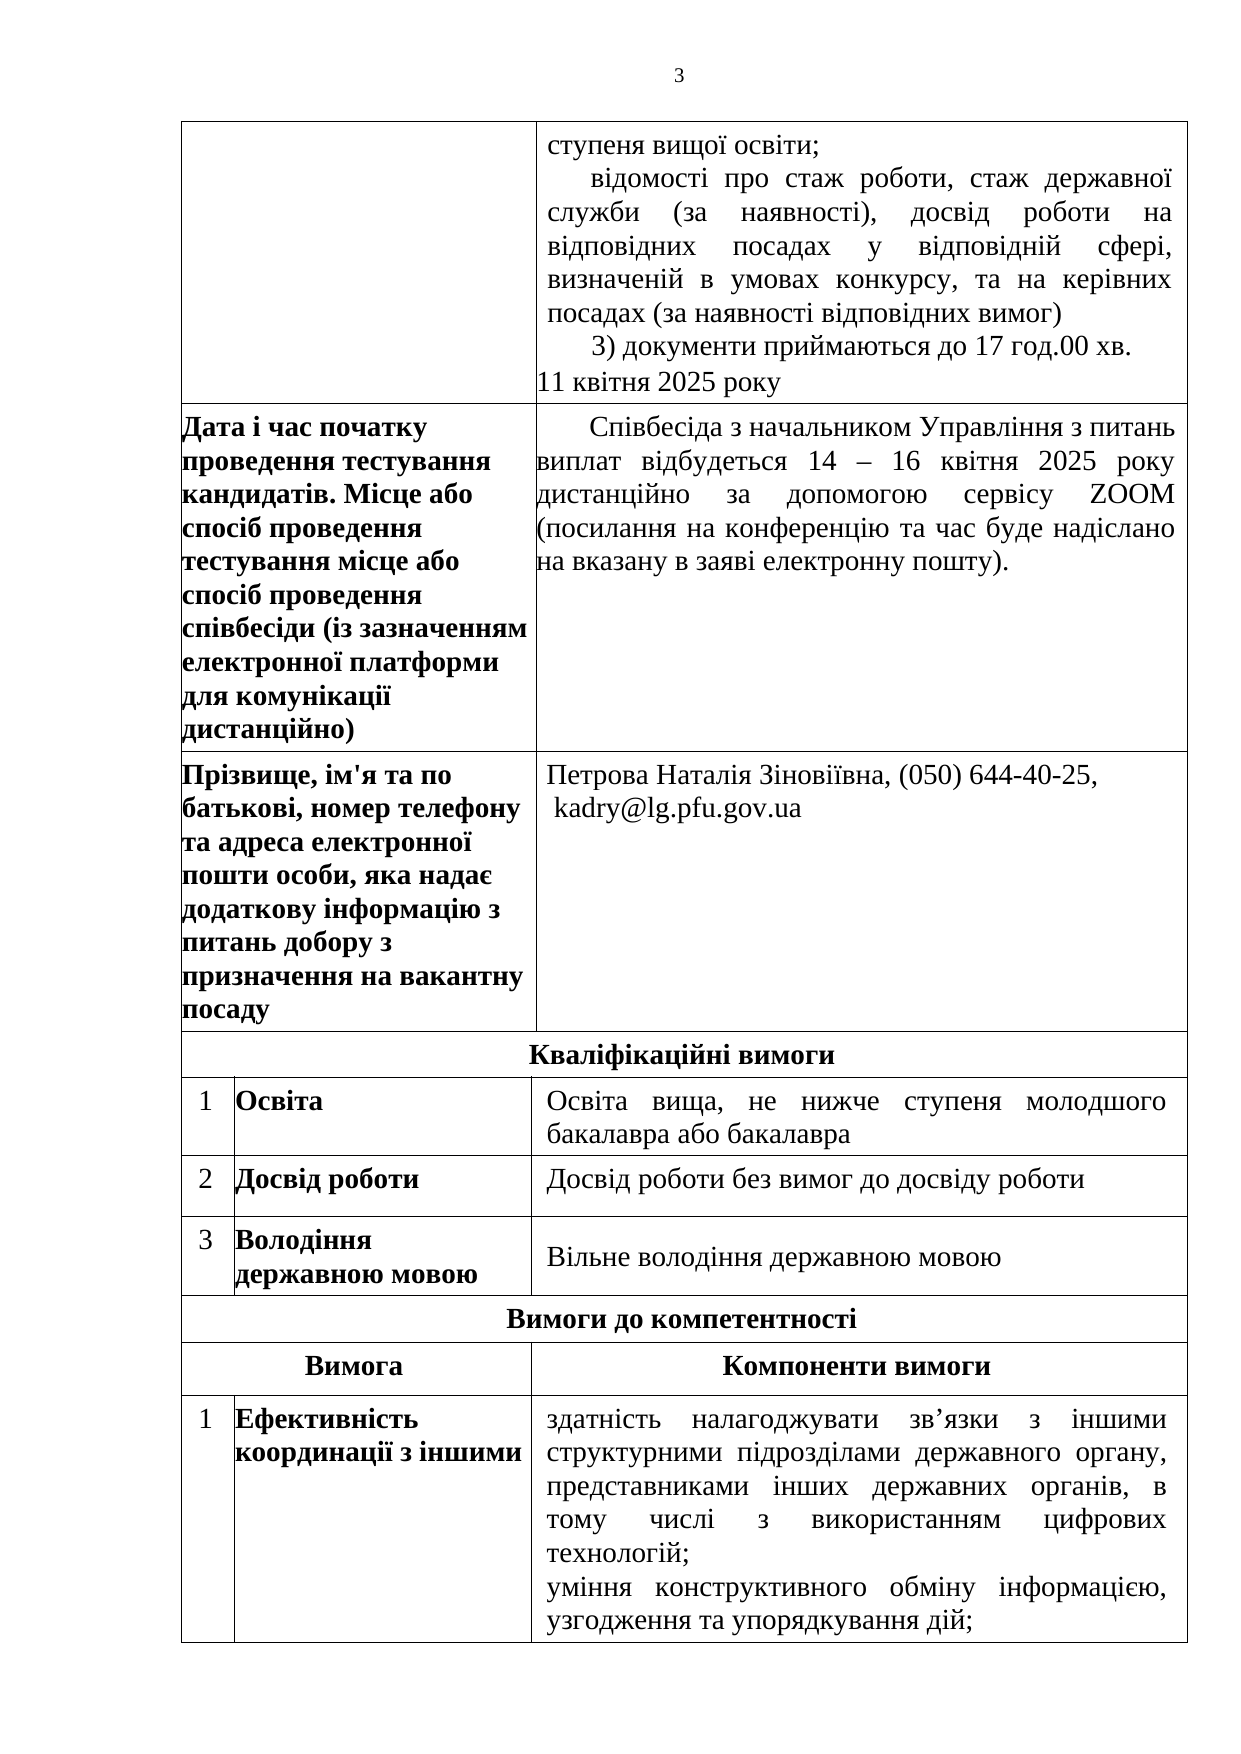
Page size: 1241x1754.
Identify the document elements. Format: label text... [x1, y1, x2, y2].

table_cell Вимога [182, 1343, 531, 1395]
table_cell [182, 122, 536, 403]
table_cell Вільне володіння державною мовою [532, 1217, 1187, 1295]
table_cell Досвід роботи без вимог до досвіду роботи [532, 1156, 1187, 1216]
table_cell 1 [182, 1396, 234, 1641]
table_cell 1 [182, 1078, 234, 1155]
table_cell Ефективність координації з іншими [235, 1396, 531, 1641]
table_cell Володіння державною мовою [235, 1217, 531, 1295]
table_cell Освіта вища, не нижче ступеня молодшого бакалавра або бакалавра [532, 1078, 1187, 1155]
table_cell Вимоги до компетентності [182, 1296, 1187, 1342]
table_cell здатність налагоджувати зв’язки з іншими структурними підрозділами державного органу, представниками інших державних органів, в тому числі з використанням цифрових технологій; уміння конструктивного обміну інформацією, узгодження та упорядкування дій; [532, 1396, 1187, 1641]
table_cell Компоненти вимоги [532, 1343, 1187, 1395]
table_cell Дата і час початку проведення тестування кандидатів. Місце або спосіб проведення тестування місце або спосіб проведення співбесіди (із зазначенням електронної платформи для комунікації дистанційно) [182, 404, 536, 751]
table_cell 3 [182, 1217, 234, 1295]
table_cell Досвід роботи [235, 1156, 531, 1216]
table_cell Прізвище, ім'я та по батькові, номер телефону та адреса електронної пошти особи, яка надає додаткову інформацію з питань добору з призначення на вакантну посаду [182, 752, 536, 1031]
table_cell 2 [182, 1156, 234, 1216]
table_cell Співбесіда з начальником Управління з питань виплат відбудеться 14 – 16 квітня 2025 року дистанційно за допомогою сервісу ZOOM (посилання на конференцію та час буде надіслано на вказану в заяві електронну пошту). [537, 404, 1187, 751]
table_cell Петрова Наталія Зіновіївна, (050) 644-40-25, kadry@lg.pfu.gov.ua [537, 752, 1187, 1031]
table_cell ступеня вищої освіти; відомості про стаж роботи, стаж державної служби (за наявності), досвід роботи на відповідних посадах у відповідній сфері, визначеній в умовах конкурсу, та на керівних посадах (за наявності відповідних вимог) 3) документи приймаються до 17 год.00 хв. 11 квітня 2025 року [537, 122, 1187, 403]
table_cell Кваліфікаційні вимоги [182, 1032, 1187, 1076]
table_cell Освіта [235, 1078, 531, 1155]
